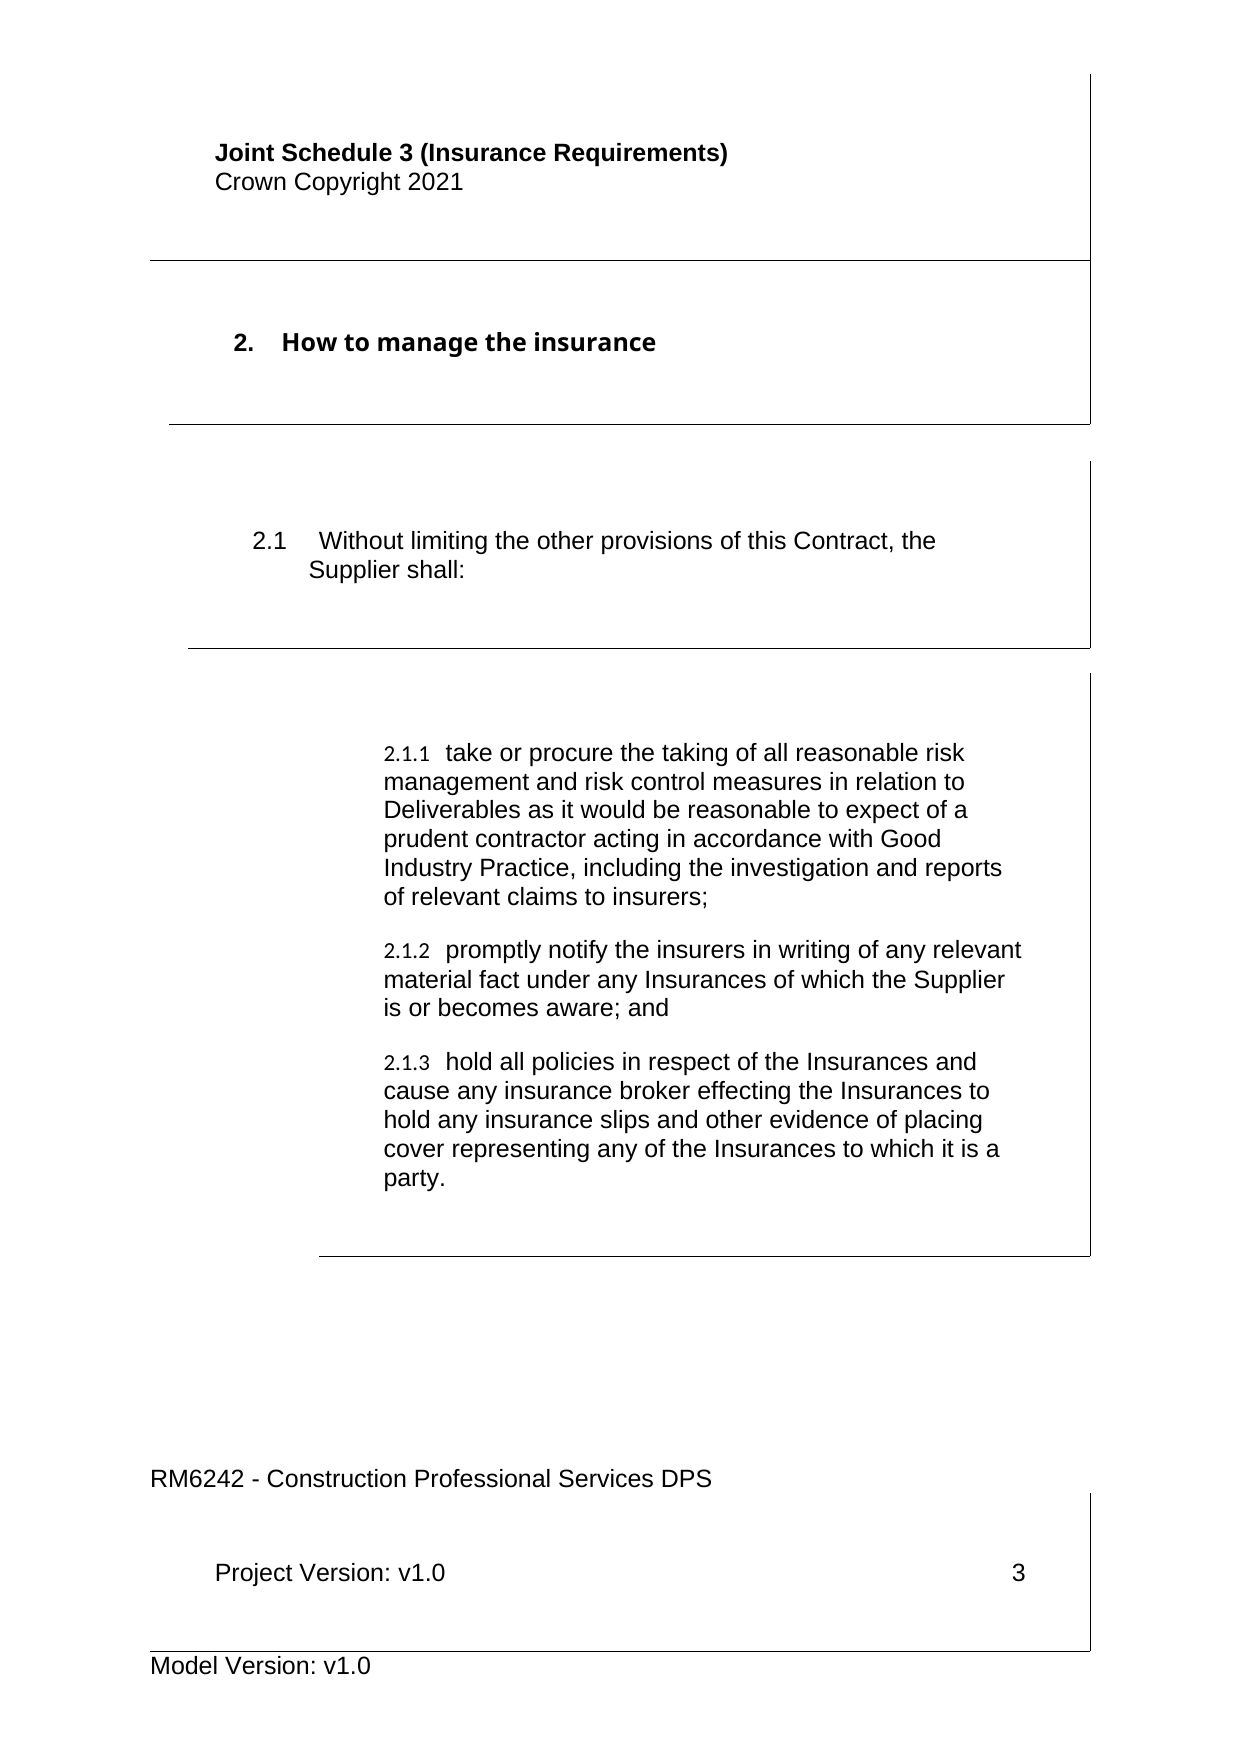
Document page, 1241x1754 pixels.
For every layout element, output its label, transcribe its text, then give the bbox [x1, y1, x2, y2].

list take or procure the taking of all reasonable risk management and risk control measures in relation to Deliverables as it would be reasonable to expect of a prudent contractor acting in accordance with Good Industry Practice, including the investigation and reports of relevant claims to insurers; [319, 673, 1090, 871]
list promptly notify the insurers in writing of any relevant material fact under any Insurances of which the Supplier is or becomes aware; and [319, 871, 1090, 982]
list hold all policies in respect of the Insurances and cause any insurance broker effecting the Insurances to hold any insurance slips and other evidence of placing cover representing any of the Insurances to which it is a party. [319, 982, 1090, 1256]
list How to manage the insurance [169, 261, 1090, 424]
list Without limiting the other provisions of this Contract, the Supplier shall: [187, 461, 1090, 648]
